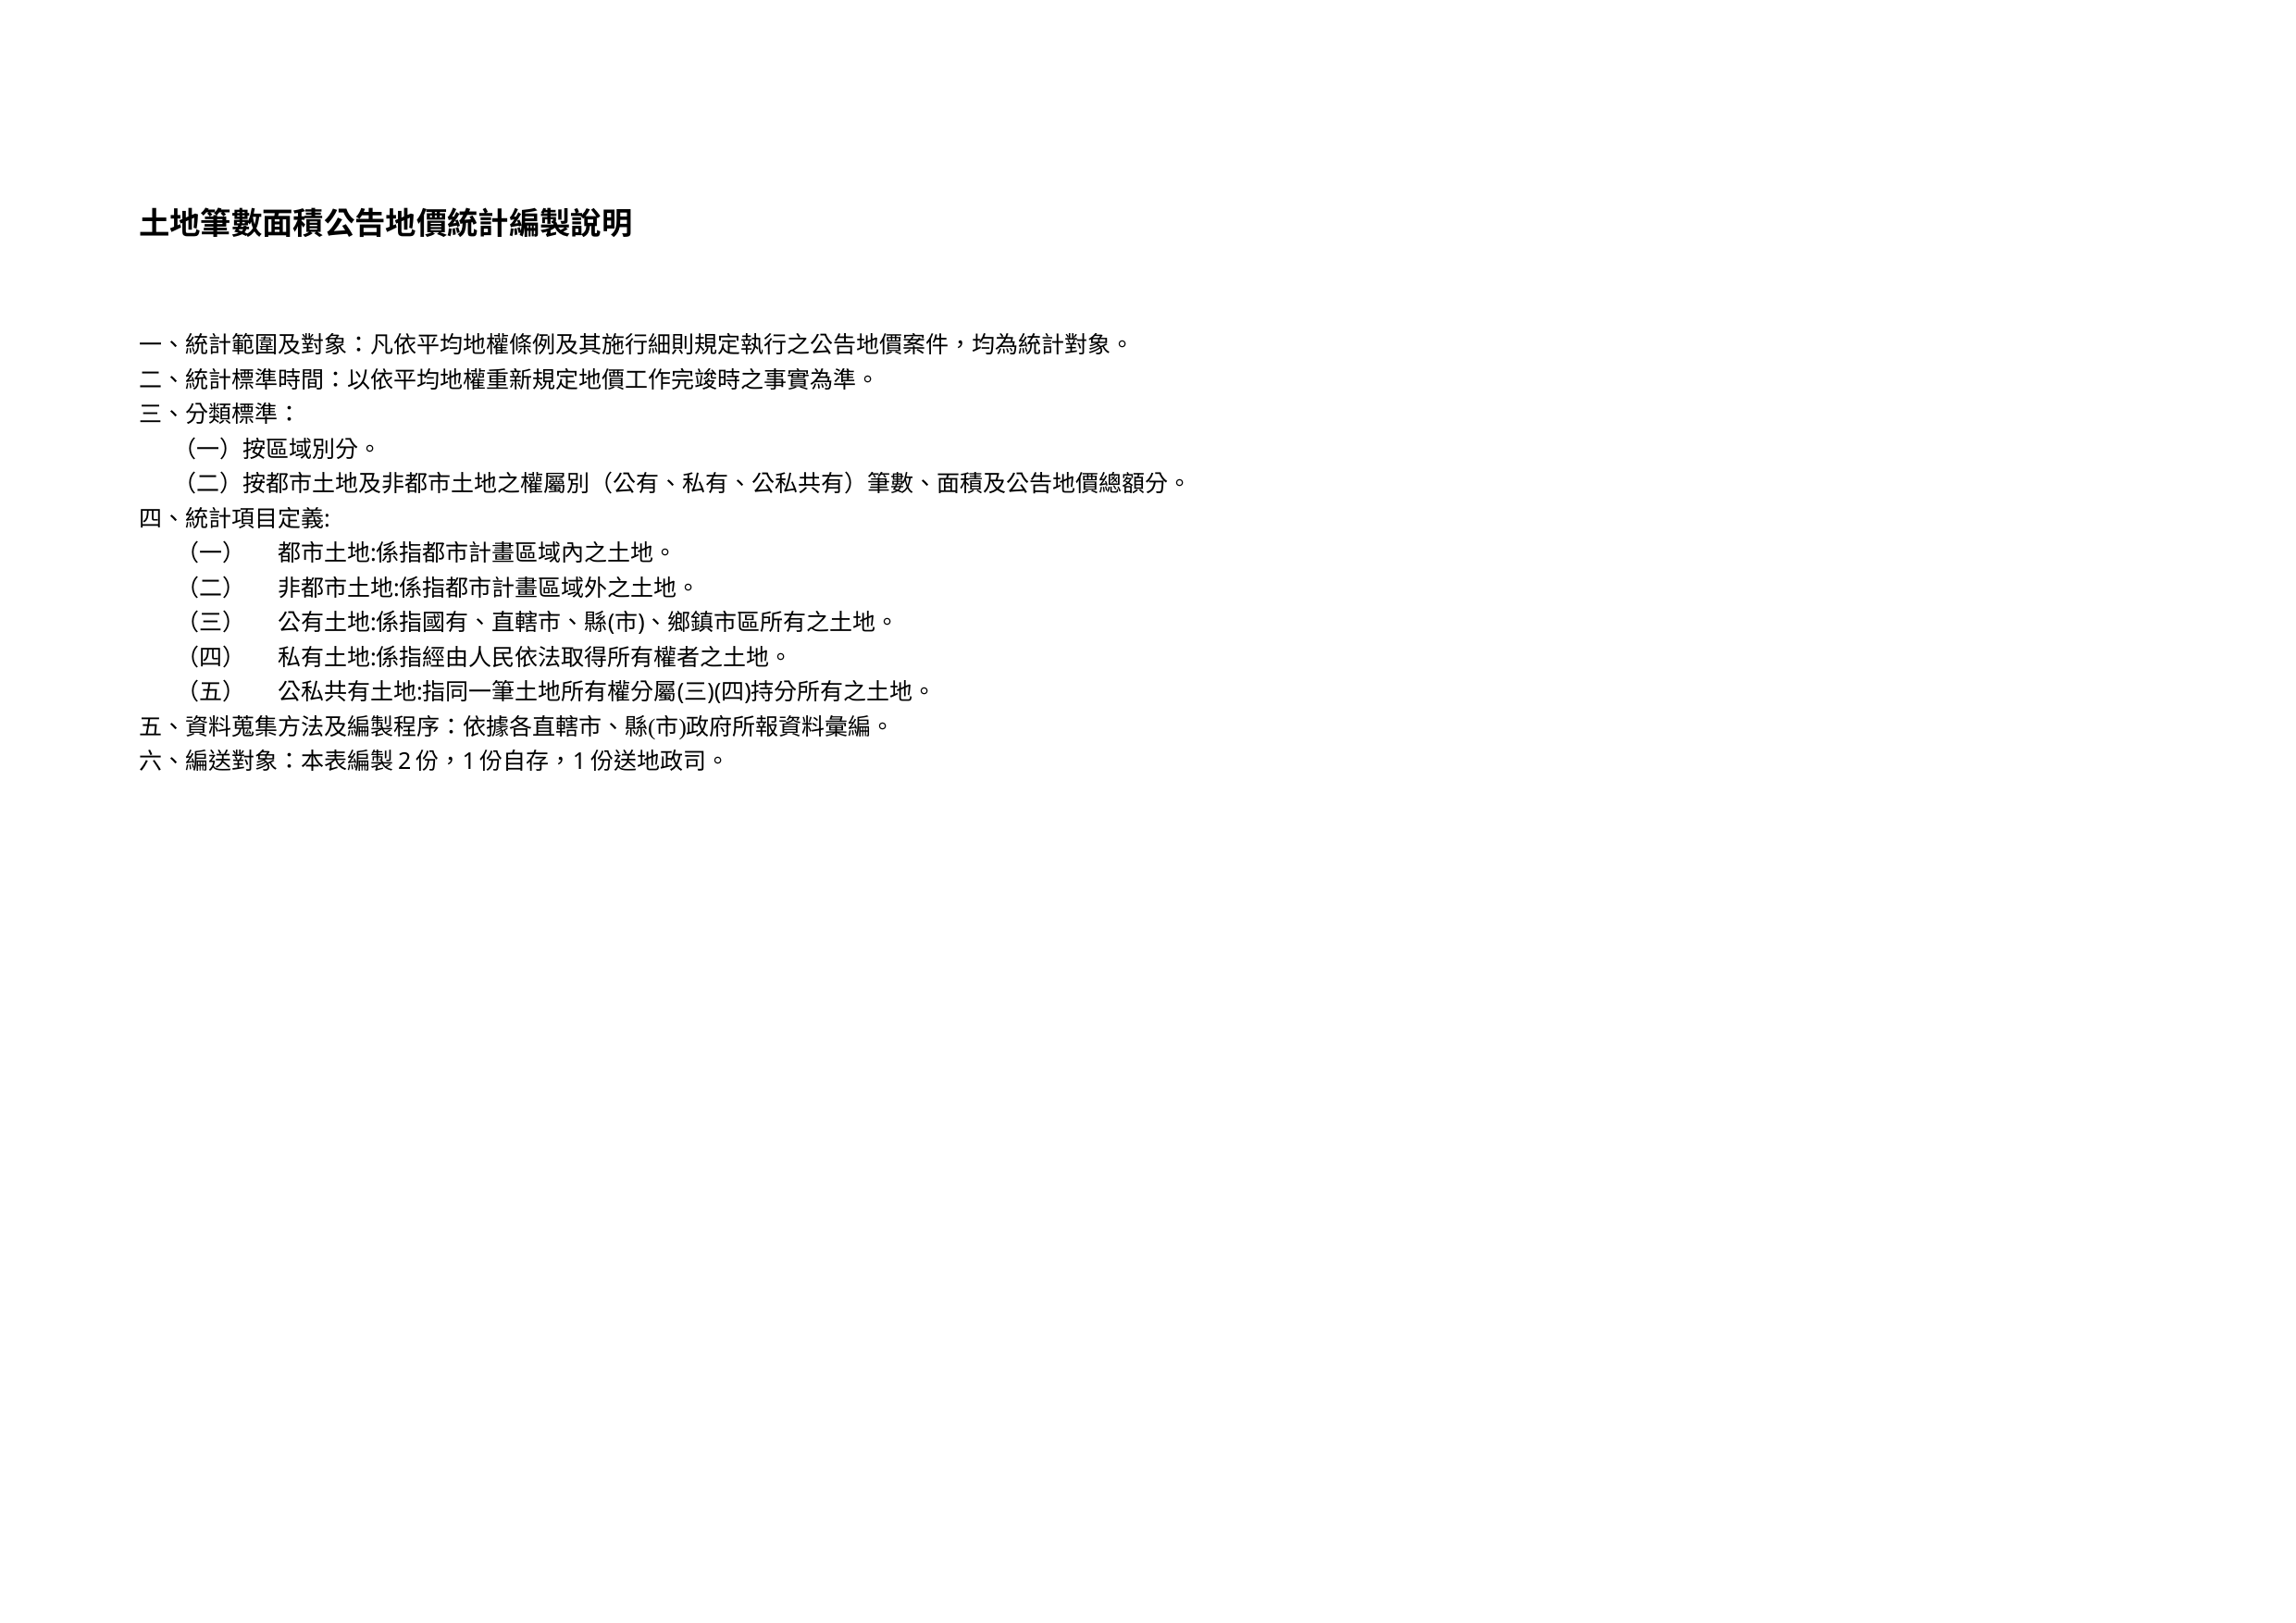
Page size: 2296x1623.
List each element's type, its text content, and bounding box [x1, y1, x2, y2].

text 二、統計標準時間：以依平均地權重新規定地價工作完竣時之事實為準。 [139, 360, 2156, 395]
list 非都市土地:係指都市計畫區域外之土地。 [177, 568, 2156, 603]
text 六、編送對象：本表編製2份，1份自存，1份送地政司。 [139, 742, 2156, 776]
text 四、統計項目定義: [139, 499, 2156, 534]
list 公有土地:係指國有、直轄市、縣(市)、鄉鎮市區所有之土地。 [177, 603, 2156, 638]
list 私有土地:係指經由人民依法取得所有權者之土地。 [177, 638, 2156, 673]
list 都市土地:係指都市計畫區域內之土地。 [177, 534, 2156, 568]
text （二）按都市土地及非都市土地之權屬別（公有、私有、公私共有）筆數、面積及公告地價總額分。 [139, 465, 2156, 499]
text 三、分類標準： [139, 395, 2156, 429]
list 公私共有土地:指同一筆土地所有權分屬(三)(四)持分所有之土地。 [177, 673, 2156, 707]
text 土地筆數面積公告地價統計編製說明 [139, 187, 2156, 256]
text （一）按區域別分。 [139, 429, 2156, 465]
text 五、資料蒐集方法及編製程序：依據各直轄市、縣(市)政府所報資料彙編。 [139, 707, 2156, 742]
text 一、統計範圍及對象：凡依平均地權條例及其施行細則規定執行之公告地價案件，均為統計對象。 [139, 326, 2156, 360]
